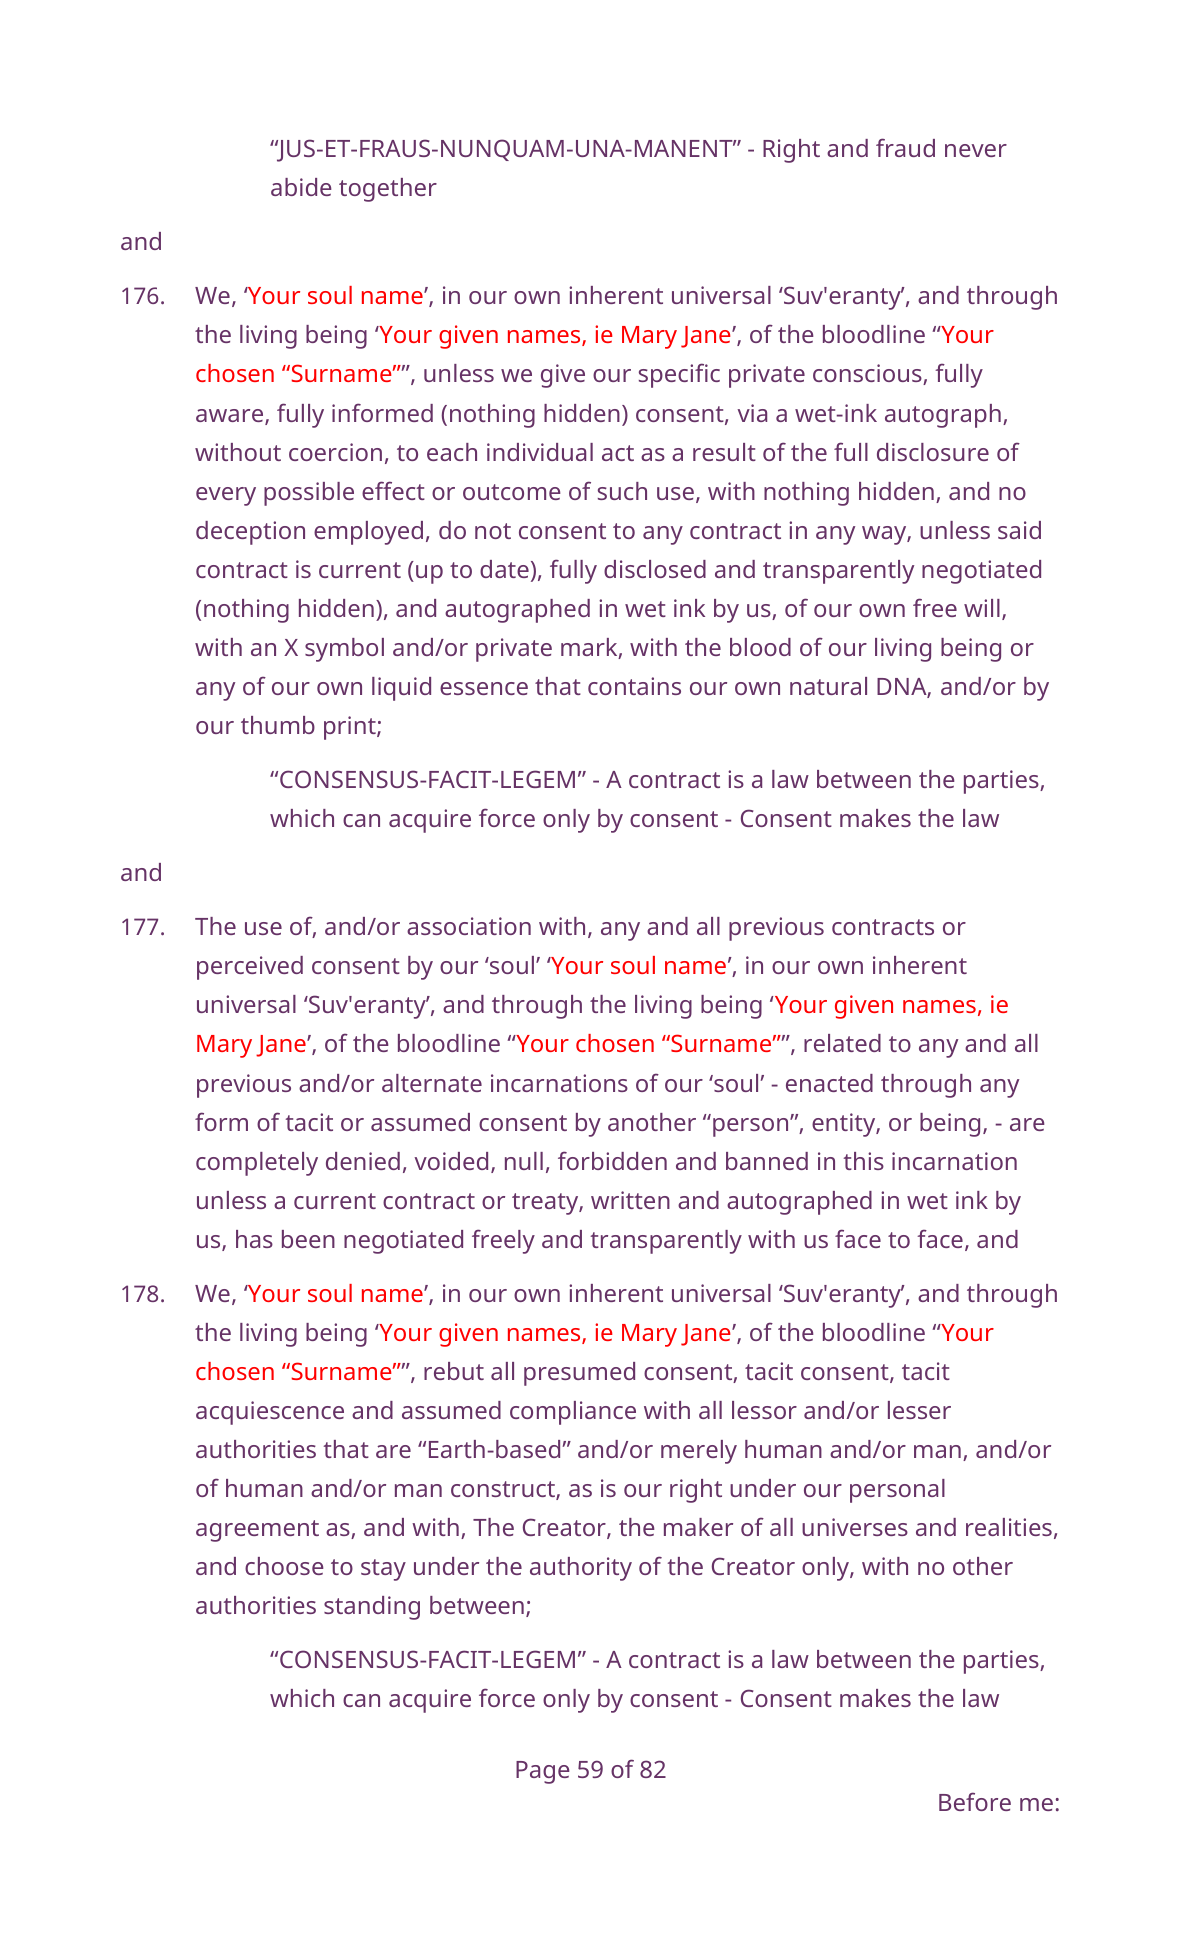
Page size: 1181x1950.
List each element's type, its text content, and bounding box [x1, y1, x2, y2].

list “Consensus-facit-legem” - A contract is a law between the parties, which can acquire force only by consent - Consent makes the law [232, 1643, 1061, 1715]
list and [120, 856, 1061, 889]
list “JUS-ET-FRAUS-NUNQUAM-UNA-MANENT” - Right and fraud never abide together [232, 132, 1061, 204]
list We, ‘Your soul name’, in our own inherent universal ‘Suv'eranty’, and through the living being ‘Your given names, ie Mary Jane’, of the bloodline “Your chosen “Surname””, unless we give our specific private conscious, fully aware, fully informed (nothing hidden) consent, via a wet-ink autograph, without coercion, to each individual act as a result of the full disclosure of every possible effect or outcome of such use, with nothing hidden, and no deception employed, do not consent to any contract in any way, unless said contract is current (up to date), fully disclosed and transparently negotiated (nothing hidden), and autographed in wet ink by us, of our own free will, with an X symbol and/or private mark, with the blood of our living being or any of our own liquid essence that contains our own natural DNA, and/or by our thumb print; [120, 279, 1061, 741]
list The use of, and/or association with, any and all previous contracts or perceived consent by our ‘soul’ ‘Your soul name’, in our own inherent universal ‘Suv'eranty’, and through the living being ‘Your given names, ie Mary Jane’, of the bloodline “Your chosen “Surname””, related to any and all previous and/or alternate incarnations of our ‘soul’ - enacted through any form of tacit or assumed consent by another “person”, entity, or being, - are completely denied, voided, null, forbidden and banned in this incarnation unless a current contract or treaty, written and autographed in wet ink by us, has been negotiated freely and transparently with us face to face, and [120, 910, 1061, 1255]
list “Consensus-facit-legem” - A contract is a law between the parties, which can acquire force only by consent - Consent makes the law [232, 763, 1061, 834]
list and [120, 225, 1061, 258]
list We, ‘Your soul name’, in our own inherent universal ‘Suv'eranty’, and through the living being ‘Your given names, ie Mary Jane’, of the bloodline “Your chosen “Surname””, rebut all presumed consent, tacit consent, tacit acquiescence and assumed compliance with all lessor and/or lesser authorities that are “Earth-based” and/or merely human and/or man, and/or of human and/or man construct, as is our right under our personal agreement as, and with, The Creator, the maker of all universes and realities, and choose to stay under the authority of the Creator only, with no other authorities standing between; [120, 1277, 1061, 1622]
